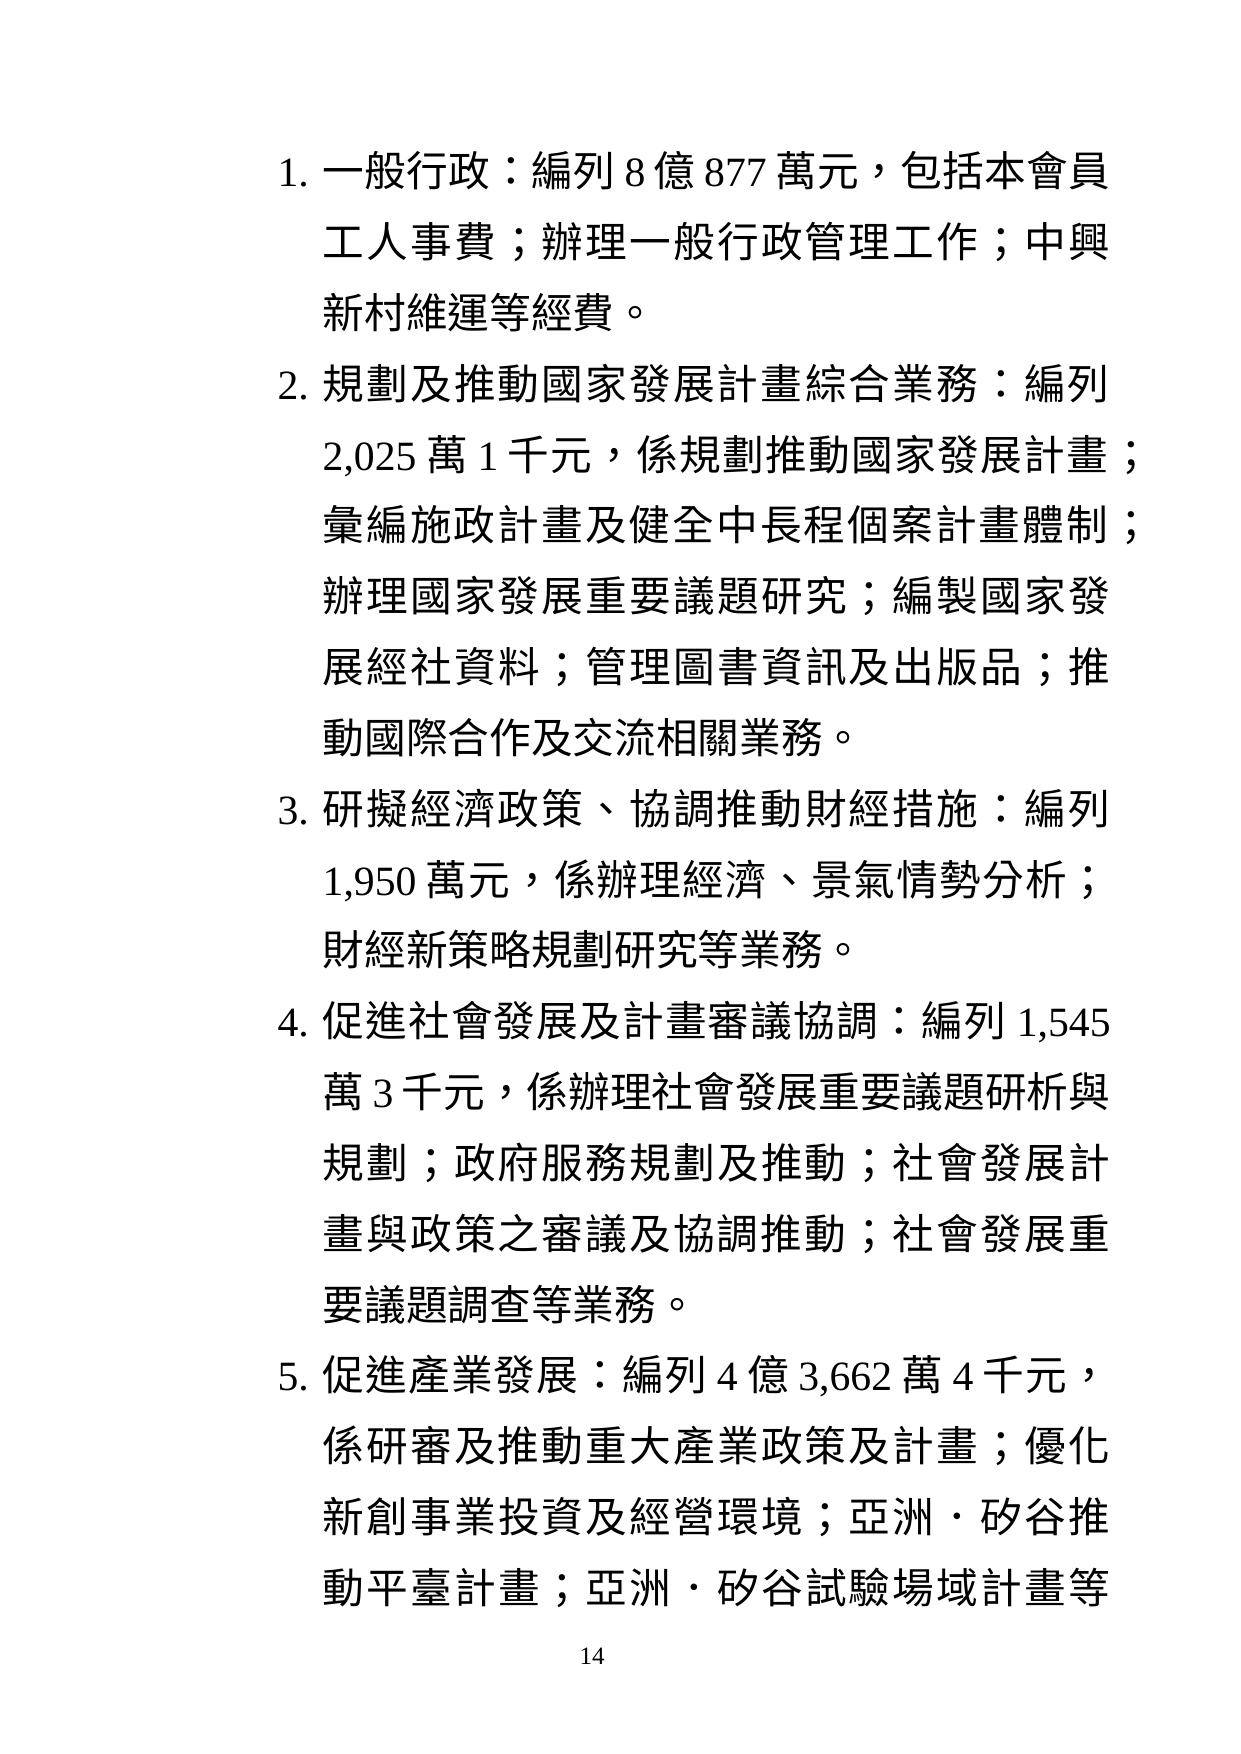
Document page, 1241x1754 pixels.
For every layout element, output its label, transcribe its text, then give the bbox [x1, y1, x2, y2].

list 促進產業發展：編列4億3,662萬4千元，係研審及推動重大產業政策及計畫；優化新創事業投資及經營環境；亞洲．矽谷推動平臺計畫；亞洲．矽谷試驗場域計畫等業務。 [277, 1334, 1110, 1617]
list 研擬經濟政策、協調推動財經措施：編列1,950萬元，係辦理經濟、景氣情勢分析；財經新策略規劃研究等業務。 [277, 767, 1110, 980]
list 一般行政：編列8億877萬元，包括本會員工人事費；辦理一般行政管理工作；中興新村維運等經費。 [277, 130, 1110, 342]
list 規劃及推動國家發展計畫綜合業務：編列2,025萬1千元，係規劃推動國家發展計畫；彙編施政計畫及健全中長程個案計畫體制；辦理國家發展重要議題研究；編製國家發展經社資料；管理圖書資訊及出版品；推動國際合作及交流相關業務。 [277, 342, 1110, 767]
list 促進社會發展及計畫審議協調：編列1,545萬3千元，係辦理社會發展重要議題研析與規劃；政府服務規劃及推動；社會發展計畫與政策之審議及協調推動；社會發展重要議題調查等業務。 [277, 980, 1110, 1334]
